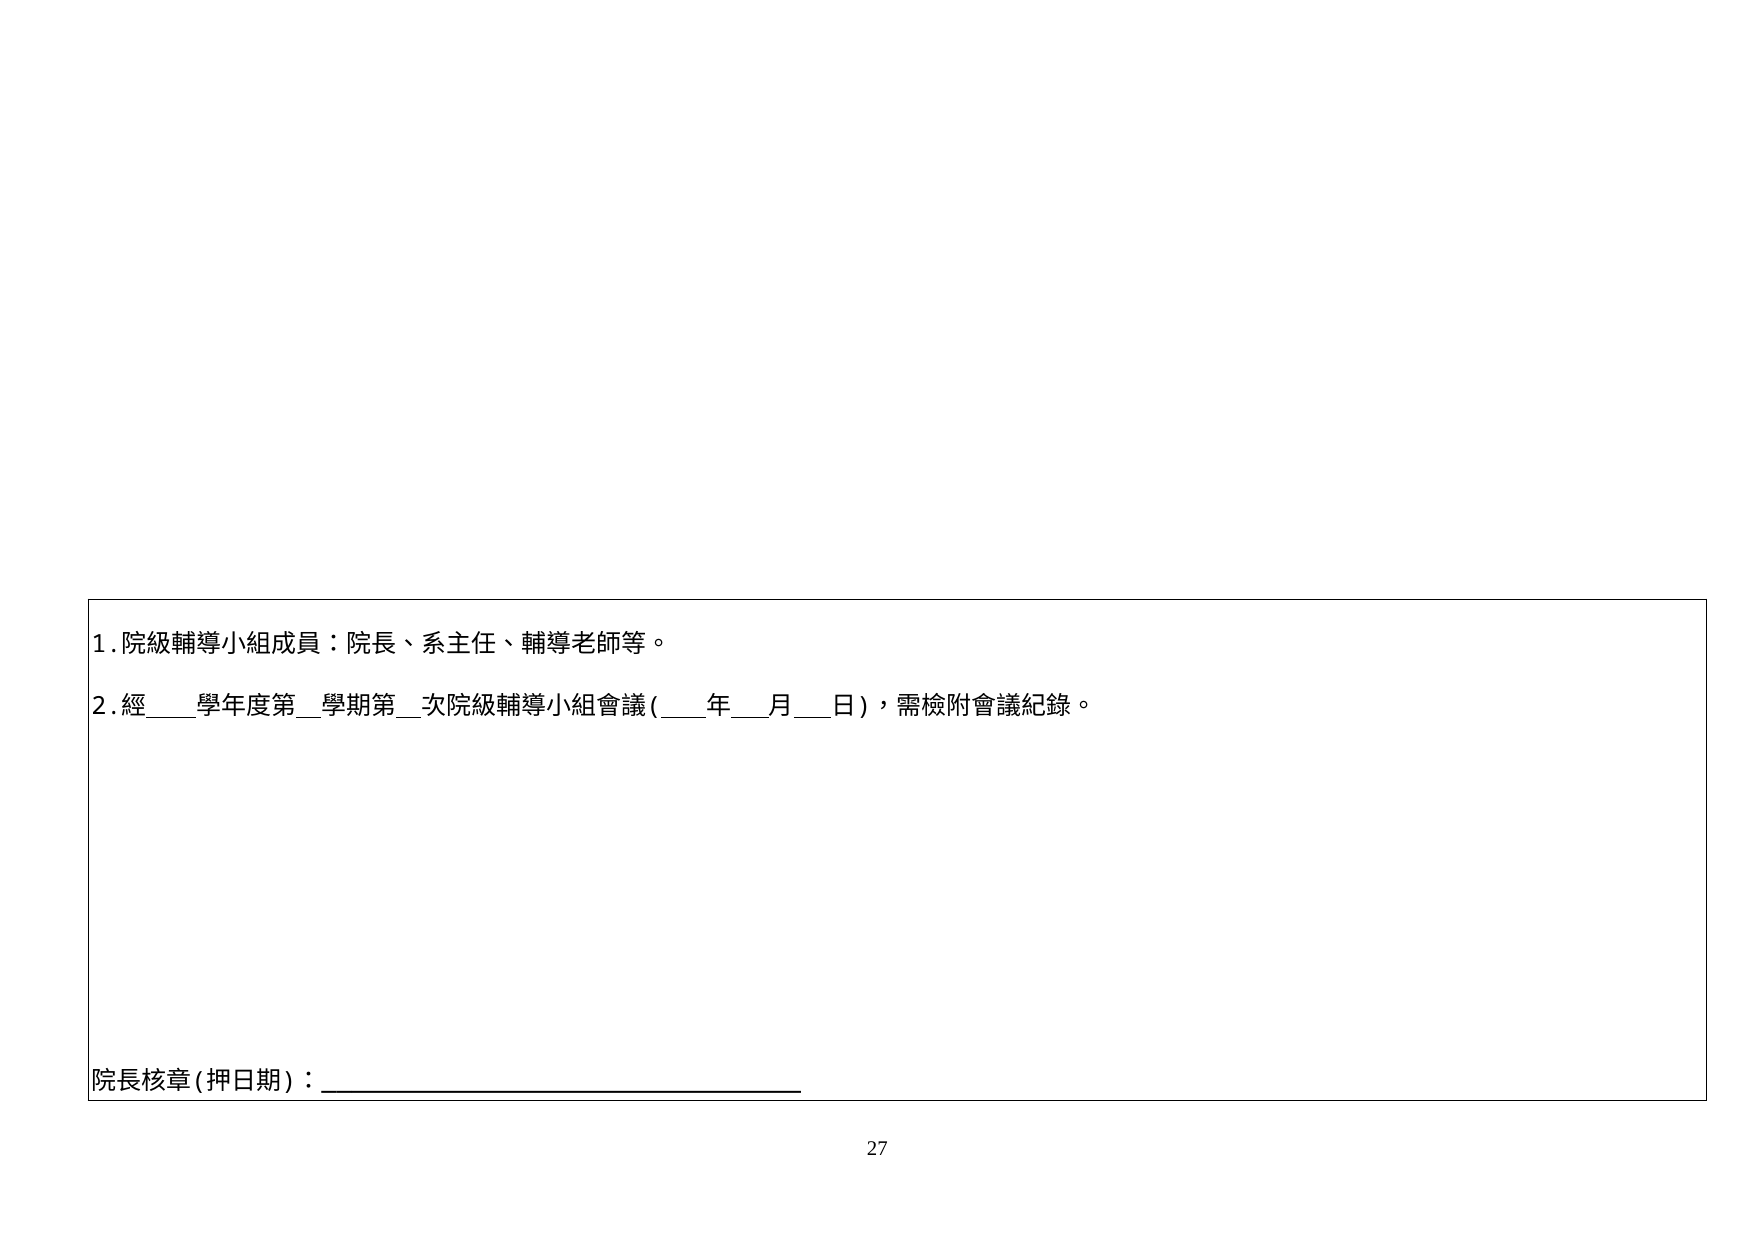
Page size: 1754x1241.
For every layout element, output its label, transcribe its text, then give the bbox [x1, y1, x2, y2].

table_cell 1.院級輔導小組成員：院長、系主任、輔導老師等。 2.經 學年度第 學期第 次院級輔導小組會議( 年 月 日)，需檢附會議紀錄。 院長核章(押日期)：________________________________ [89, 600, 1706, 1099]
